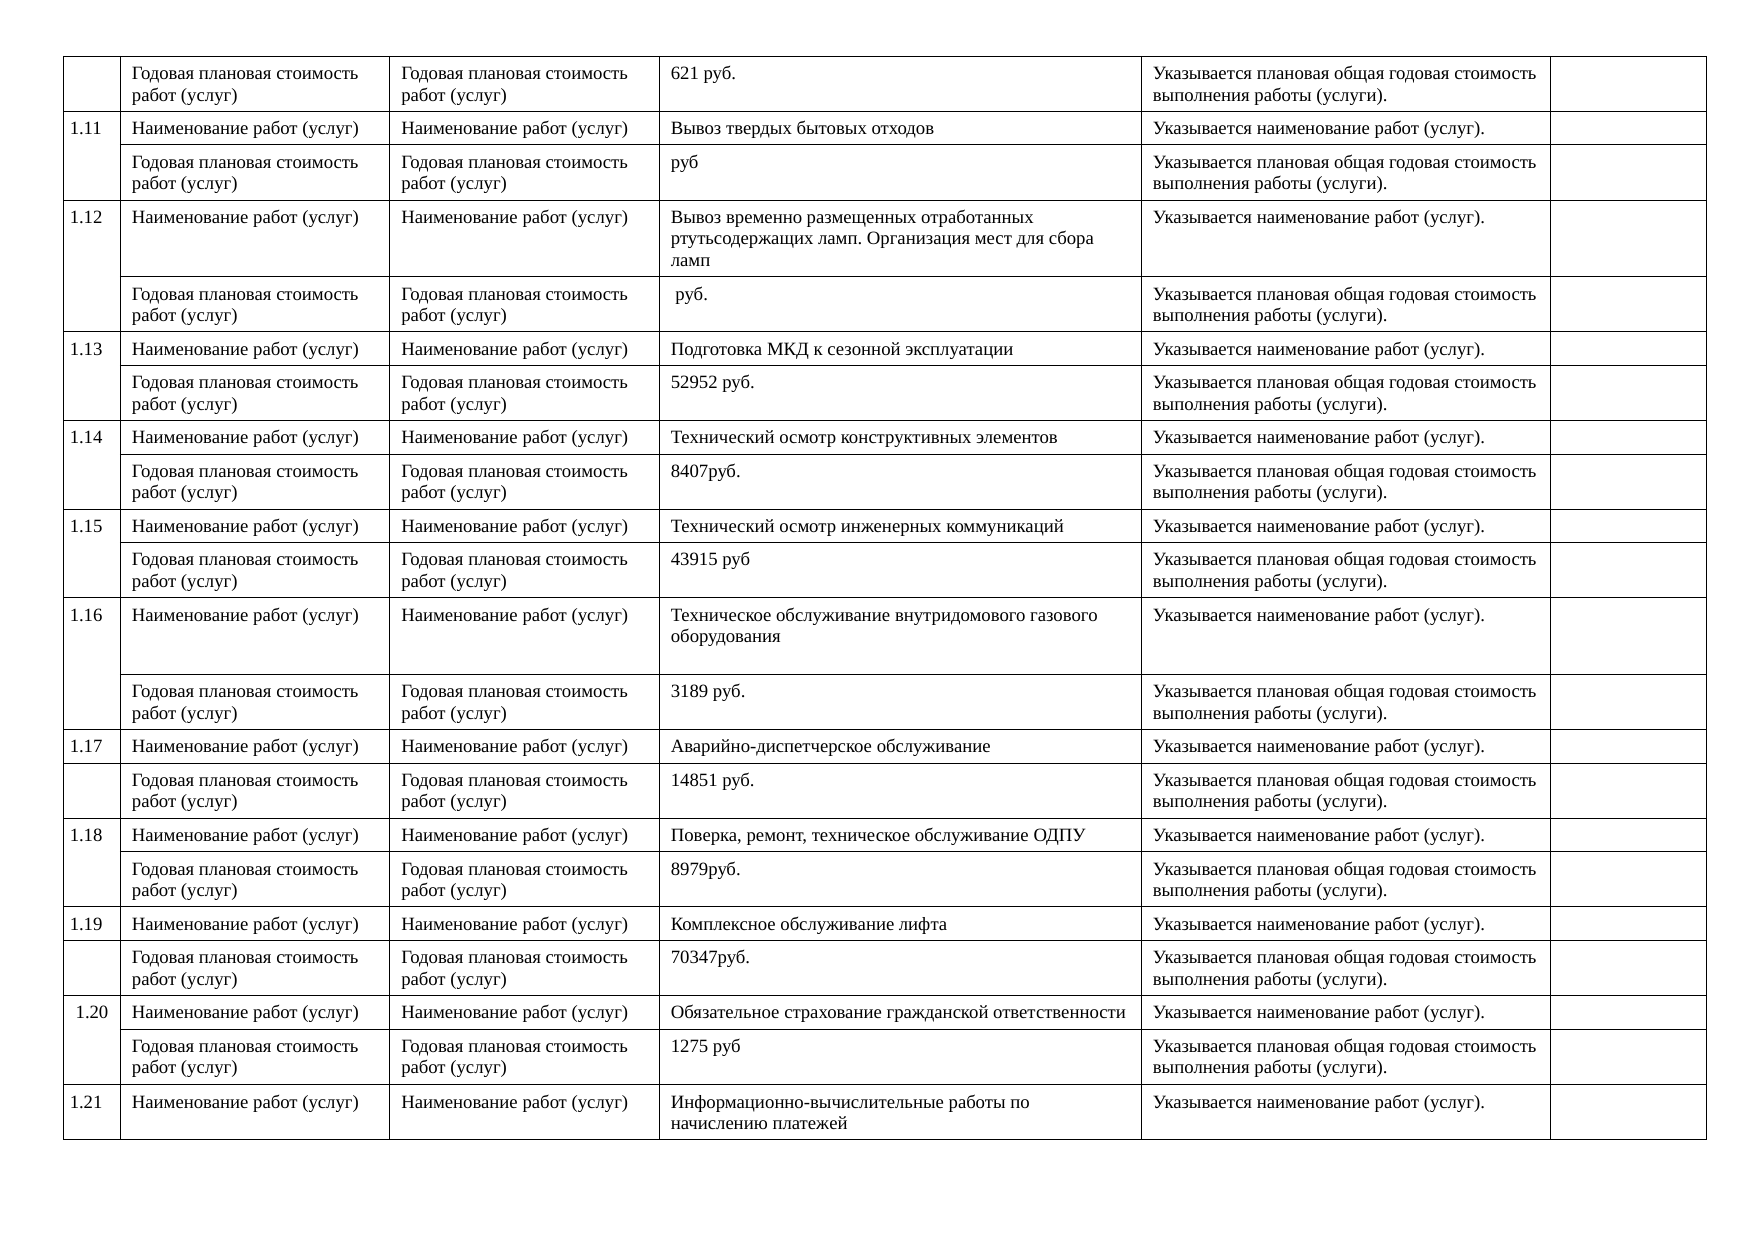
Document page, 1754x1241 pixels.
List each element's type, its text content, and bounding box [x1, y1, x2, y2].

table_cell 3189 руб. [660, 675, 1141, 729]
table_cell [1551, 366, 1706, 420]
table_cell Наименование работ (услуг) [390, 112, 659, 144]
table_cell [1551, 819, 1706, 851]
table_cell Годовая плановая стоимость работ (услуг) [390, 543, 659, 597]
table_cell Вывоз временно размещенных отработанных ртутьсодержащих ламп. Организация мест для сбора ламп [660, 201, 1141, 276]
table_cell [1551, 764, 1706, 818]
table_cell Наименование работ (услуг) [390, 332, 659, 365]
table_cell Указывается наименование работ (услуг). [1142, 112, 1550, 144]
table_cell Наименование работ (услуг) [121, 332, 389, 365]
table_cell Технический осмотр инженерных коммуникаций [660, 510, 1141, 542]
table_cell Годовая плановая стоимость работ (услуг) [390, 941, 659, 995]
table_cell Указывается плановая общая годовая стоимость выполнения работы (услуги). [1142, 1030, 1550, 1084]
table_cell 1.21 [64, 1085, 120, 1139]
table_cell Годовая плановая стоимость работ (услуг) [390, 455, 659, 508]
table_cell [1551, 145, 1706, 199]
table_cell Наименование работ (услуг) [390, 510, 659, 542]
table_cell Годовая плановая стоимость работ (услуг) [121, 543, 389, 597]
table_cell [1551, 1085, 1706, 1139]
table_cell 14851 руб. [660, 764, 1141, 818]
table_cell Обязательное страхование гражданской ответственности [660, 996, 1141, 1028]
table_cell Указывается плановая общая годовая стоимость выполнения работы (услуги). [1142, 455, 1550, 508]
table_cell 8407руб. [660, 455, 1141, 508]
table_cell 1.18 [64, 819, 120, 906]
table_cell 52952 руб. [660, 366, 1141, 420]
table_cell Указывается наименование работ (услуг). [1142, 819, 1550, 851]
table_cell [64, 764, 120, 818]
table_cell Указывается плановая общая годовая стоимость выполнения работы (услуги). [1142, 941, 1550, 995]
table_cell Годовая плановая стоимость работ (услуг) [121, 366, 389, 420]
table_cell Наименование работ (услуг) [390, 819, 659, 851]
table_cell [1551, 996, 1706, 1028]
table_cell Годовая плановая стоимость работ (услуг) [390, 852, 659, 906]
table_cell 1.19 [64, 907, 120, 940]
table_cell Указывается плановая общая годовая стоимость выполнения работы (услуги). [1142, 57, 1550, 111]
table_cell [1551, 598, 1706, 674]
table_cell 1.11 [64, 112, 120, 199]
table_cell 1.17 [64, 730, 120, 762]
table_cell Наименование работ (услуг) [390, 996, 659, 1028]
table_cell 1.12 [64, 201, 120, 331]
table_cell Указывается наименование работ (услуг). [1142, 332, 1550, 365]
table_cell Указывается наименование работ (услуг). [1142, 510, 1550, 542]
table_cell Годовая плановая стоимость работ (услуг) [390, 764, 659, 818]
table_cell Наименование работ (услуг) [121, 112, 389, 144]
table_cell 1.20 [64, 996, 120, 1084]
table_cell Наименование работ (услуг) [121, 996, 389, 1028]
table_cell Наименование работ (услуг) [121, 907, 389, 940]
table_cell Наименование работ (услуг) [121, 510, 389, 542]
table_cell Наименование работ (услуг) [121, 730, 389, 762]
table_cell [1551, 57, 1706, 111]
table_cell [64, 941, 120, 995]
table_cell [1551, 675, 1706, 729]
table_cell Указывается плановая общая годовая стоимость выполнения работы (услуги). [1142, 145, 1550, 199]
table_cell [1551, 112, 1706, 144]
table_cell 70347руб. [660, 941, 1141, 995]
table_cell Годовая плановая стоимость работ (услуг) [121, 455, 389, 508]
table_cell Годовая плановая стоимость работ (услуг) [121, 941, 389, 995]
table_cell Указывается наименование работ (услуг). [1142, 907, 1550, 940]
table_cell 43915 руб [660, 543, 1141, 597]
table_cell Годовая плановая стоимость работ (услуг) [121, 852, 389, 906]
table_cell Наименование работ (услуг) [390, 421, 659, 453]
table_cell [1551, 201, 1706, 276]
table_cell Наименование работ (услуг) [121, 201, 389, 276]
table_cell Наименование работ (услуг) [390, 1085, 659, 1139]
table_cell 1275 руб [660, 1030, 1141, 1084]
table_cell Указывается наименование работ (услуг). [1142, 598, 1550, 674]
table_cell [1551, 543, 1706, 597]
table_cell Годовая плановая стоимость работ (услуг) [390, 1030, 659, 1084]
table_cell Годовая плановая стоимость работ (услуг) [390, 57, 659, 111]
table_cell [64, 57, 120, 111]
table_cell [1551, 455, 1706, 508]
table_cell 1.14 [64, 421, 120, 508]
table_cell Аварийно-диспетчерское обслуживание [660, 730, 1141, 762]
table_cell Наименование работ (услуг) [390, 907, 659, 940]
table_cell Техническое обслуживание внутридомового газового оборудования [660, 598, 1141, 674]
table_cell Годовая плановая стоимость работ (услуг) [121, 764, 389, 818]
table_cell Указывается наименование работ (услуг). [1142, 1085, 1550, 1139]
table_cell Наименование работ (услуг) [121, 1085, 389, 1139]
table_cell Наименование работ (услуг) [121, 819, 389, 851]
table_cell Информационно-вычислительные работы по начислению платежей [660, 1085, 1141, 1139]
table_cell 1.15 [64, 510, 120, 597]
table_cell Указывается плановая общая годовая стоимость выполнения работы (услуги). [1142, 764, 1550, 818]
table_cell [1551, 941, 1706, 995]
table_cell Наименование работ (услуг) [121, 598, 389, 674]
table_cell Наименование работ (услуг) [390, 201, 659, 276]
table_cell Комплексное обслуживание лифта [660, 907, 1141, 940]
table_cell Годовая плановая стоимость работ (услуг) [390, 675, 659, 729]
table_cell [1551, 421, 1706, 453]
table_cell Годовая плановая стоимость работ (услуг) [390, 277, 659, 331]
table_cell [1551, 332, 1706, 365]
table_cell Указывается плановая общая годовая стоимость выполнения работы (услуги). [1142, 852, 1550, 906]
table_cell 8979руб. [660, 852, 1141, 906]
table_cell Годовая плановая стоимость работ (услуг) [121, 277, 389, 331]
table_cell Годовая плановая стоимость работ (услуг) [121, 57, 389, 111]
table_cell Вывоз твердых бытовых отходов [660, 112, 1141, 144]
table_cell Указывается плановая общая годовая стоимость выполнения работы (услуги). [1142, 675, 1550, 729]
table_cell Указывается наименование работ (услуг). [1142, 201, 1550, 276]
table_cell Наименование работ (услуг) [390, 730, 659, 762]
table_cell Указывается наименование работ (услуг). [1142, 996, 1550, 1028]
table_cell [1551, 730, 1706, 762]
table_cell Указывается наименование работ (услуг). [1142, 421, 1550, 453]
table_cell Указывается наименование работ (услуг). [1142, 730, 1550, 762]
table_cell 1.16 [64, 598, 120, 729]
table_cell Указывается плановая общая годовая стоимость выполнения работы (услуги). [1142, 277, 1550, 331]
table_cell [1551, 852, 1706, 906]
table_cell [1551, 277, 1706, 331]
table_cell Наименование работ (услуг) [390, 598, 659, 674]
table_cell Годовая плановая стоимость работ (услуг) [121, 145, 389, 199]
table_cell Годовая плановая стоимость работ (услуг) [121, 675, 389, 729]
table_cell Технический осмотр конструктивных элементов [660, 421, 1141, 453]
table_cell Указывается плановая общая годовая стоимость выполнения работы (услуги). [1142, 543, 1550, 597]
table_cell 1.13 [64, 332, 120, 420]
table_cell Поверка, ремонт, техническое обслуживание ОДПУ [660, 819, 1141, 851]
table_cell Годовая плановая стоимость работ (услуг) [390, 145, 659, 199]
table_cell Наименование работ (услуг) [121, 421, 389, 453]
table_cell Подготовка МКД к сезонной эксплуатации [660, 332, 1141, 365]
table_cell Указывается плановая общая годовая стоимость выполнения работы (услуги). [1142, 366, 1550, 420]
table_cell Годовая плановая стоимость работ (услуг) [121, 1030, 389, 1084]
table_cell 621 руб. [660, 57, 1141, 111]
table_cell руб. [660, 277, 1141, 331]
table_cell [1551, 907, 1706, 940]
table_cell Годовая плановая стоимость работ (услуг) [390, 366, 659, 420]
table_cell руб [660, 145, 1141, 199]
table_cell [1551, 510, 1706, 542]
table_cell [1551, 1030, 1706, 1084]
